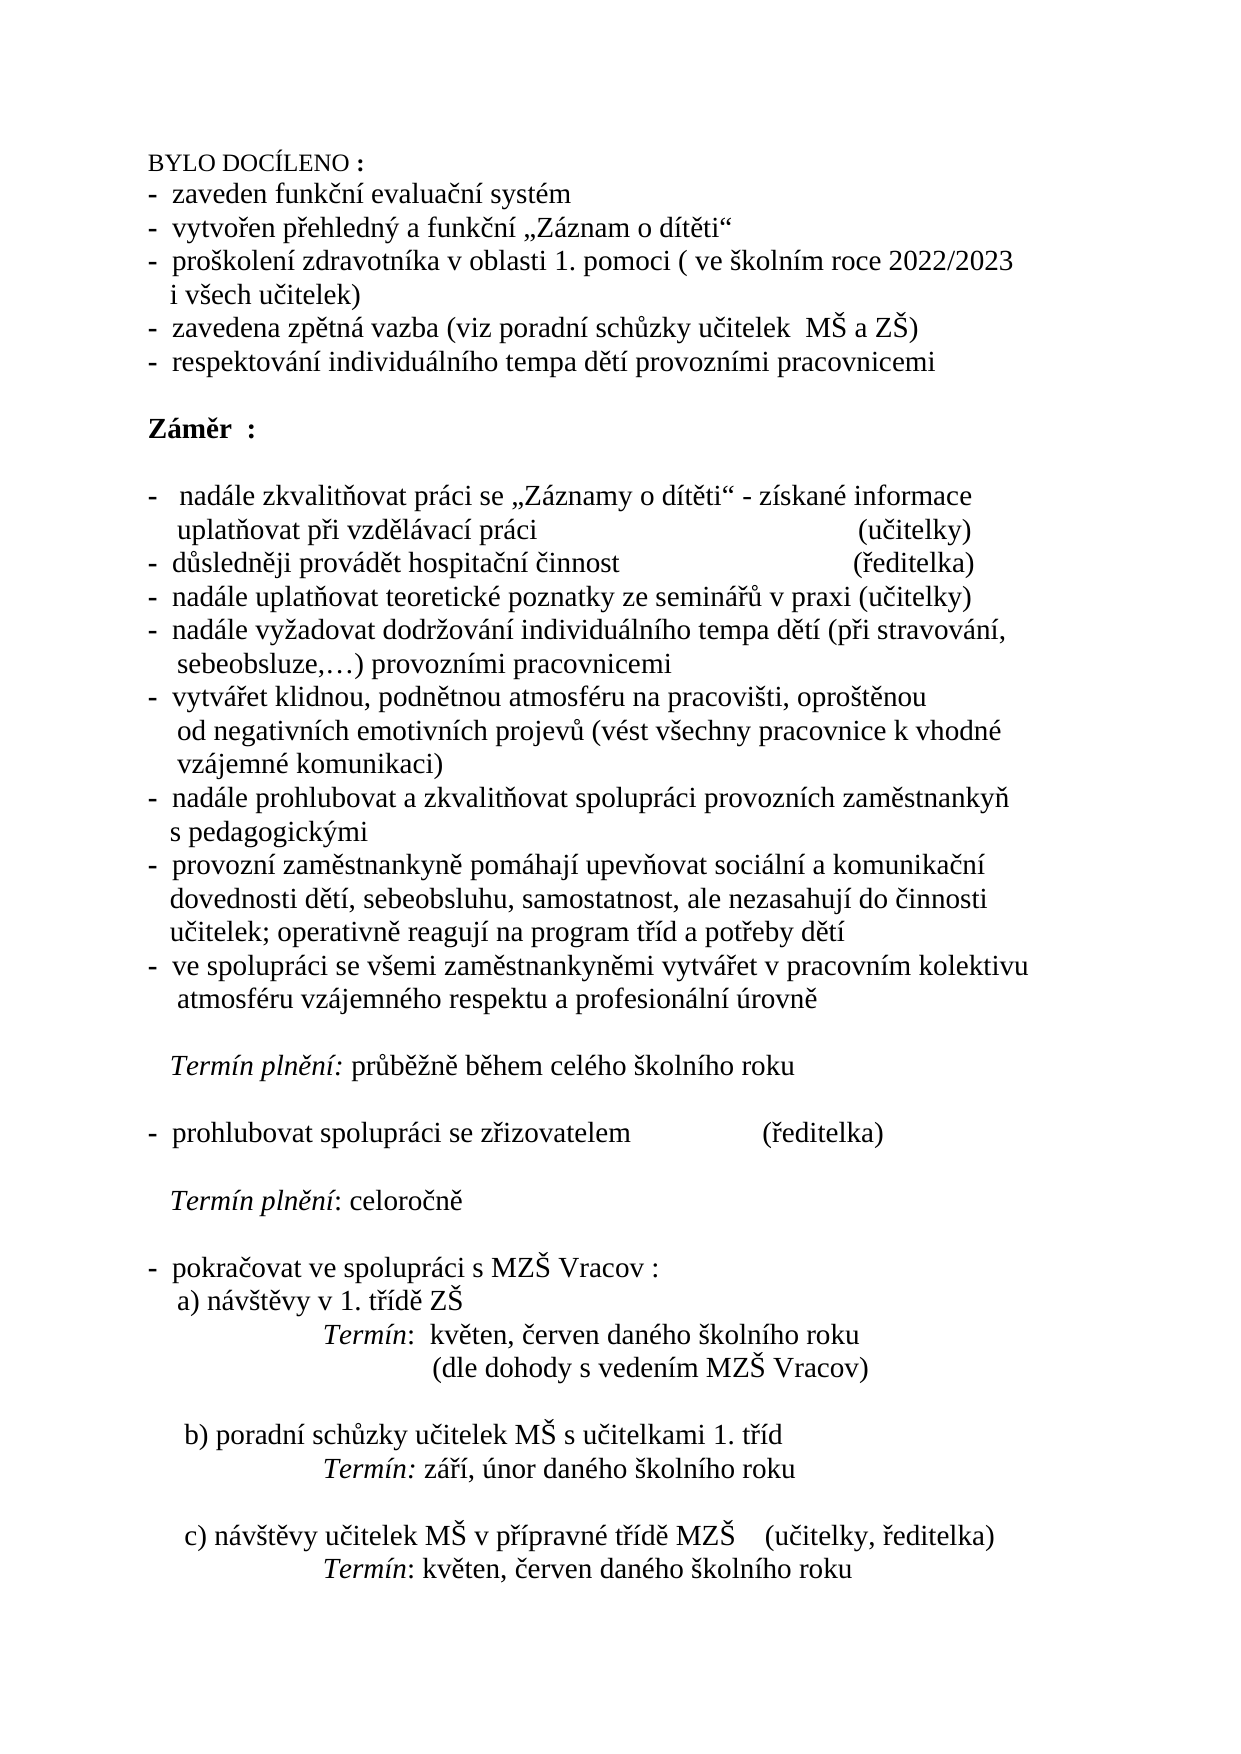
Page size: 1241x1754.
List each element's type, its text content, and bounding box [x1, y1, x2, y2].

text Termín: květen, červen daného školního roku [148, 1317, 1093, 1350]
text - proškolení zdravotníka v oblasti 1. pomoci ( ve školním roce 2022/2023 [148, 243, 1093, 277]
text - vytvořen přehledný a funkční „Záznam o dítěti“ [148, 210, 1093, 243]
text vzájemné komunikaci) [148, 747, 1093, 780]
text - zavedena zpětná vazba (viz poradní schůzky učitelek MŠ a ZŠ) [148, 311, 1093, 344]
text - nadále uplatňovat teoretické poznatky ze seminářů v praxi (učitelky) [148, 579, 1093, 612]
text s pedagogickými [148, 814, 1093, 847]
text c) návštěvy učitelek MŠ v přípravné třídě MZŠ (učitelky, ředitelka) [148, 1518, 1093, 1552]
text uplatňovat při vzdělávací práci (učitelky) - důsledněji provádět hospitační činnost (ředitelka) [148, 512, 1093, 579]
text atmosféru vzájemného respektu a profesionální úrovně [148, 981, 1093, 1015]
text - ve spolupráci se všemi zaměstnankyněmi vytvářet v pracovním kolektivu [148, 948, 1093, 981]
text - nadále vyžadovat dodržování individuálního tempa dětí (při stravování, [148, 612, 1093, 646]
text - prohlubovat spolupráci se zřizovatelem (ředitelka) [148, 1116, 1093, 1149]
text Termín plnění: celoročně [148, 1183, 1093, 1216]
text Záměr : [148, 411, 1093, 445]
text a) návštěvy v 1. třídě ZŠ [148, 1283, 1093, 1317]
text - respektování individuálního tempa dětí provozními pracovnicemi [148, 344, 1093, 378]
text učitelek; operativně reagují na program tříd a potřeby dětí [148, 914, 1093, 948]
text od negativních emotivních projevů (vést všechny pracovnice k vhodné [148, 713, 1093, 747]
text - nadále zkvalitňovat práci se „Záznamy o dítěti“ - získané informace [148, 478, 1093, 512]
text dovednosti dětí, sebeobsluhu, samostatnost, ale nezasahují do činnosti [148, 881, 1093, 914]
text b) poradní schůzky učitelek MŠ s učitelkami 1. tříd [148, 1417, 1093, 1451]
text - pokračovat ve spolupráci s MZŠ Vracov : [148, 1250, 1093, 1283]
text sebeobsluze,…) provozními pracovnicemi [148, 646, 1093, 679]
text - nadále prohlubovat a zkvalitňovat spolupráci provozních zaměstnankyň [148, 780, 1093, 814]
text - provozní zaměstnankyně pomáhají upevňovat sociální a komunikační [148, 847, 1093, 881]
text BYLO DOCÍLENO : [148, 148, 1093, 176]
text - vytvářet klidnou, podnětnou atmosféru na pracovišti, oproštěnou [148, 679, 1093, 713]
text Termín plnění: průběžně během celého školního roku [148, 1048, 1093, 1082]
text (dle dohody s vedením MZŠ Vracov) [148, 1350, 1093, 1384]
text Termín: květen, červen daného školního roku [148, 1552, 1093, 1585]
text i všech učitelek) [148, 277, 1093, 311]
text Termín: září, únor daného školního roku [148, 1451, 1093, 1484]
text - zaveden funkční evaluační systém [148, 176, 1093, 210]
